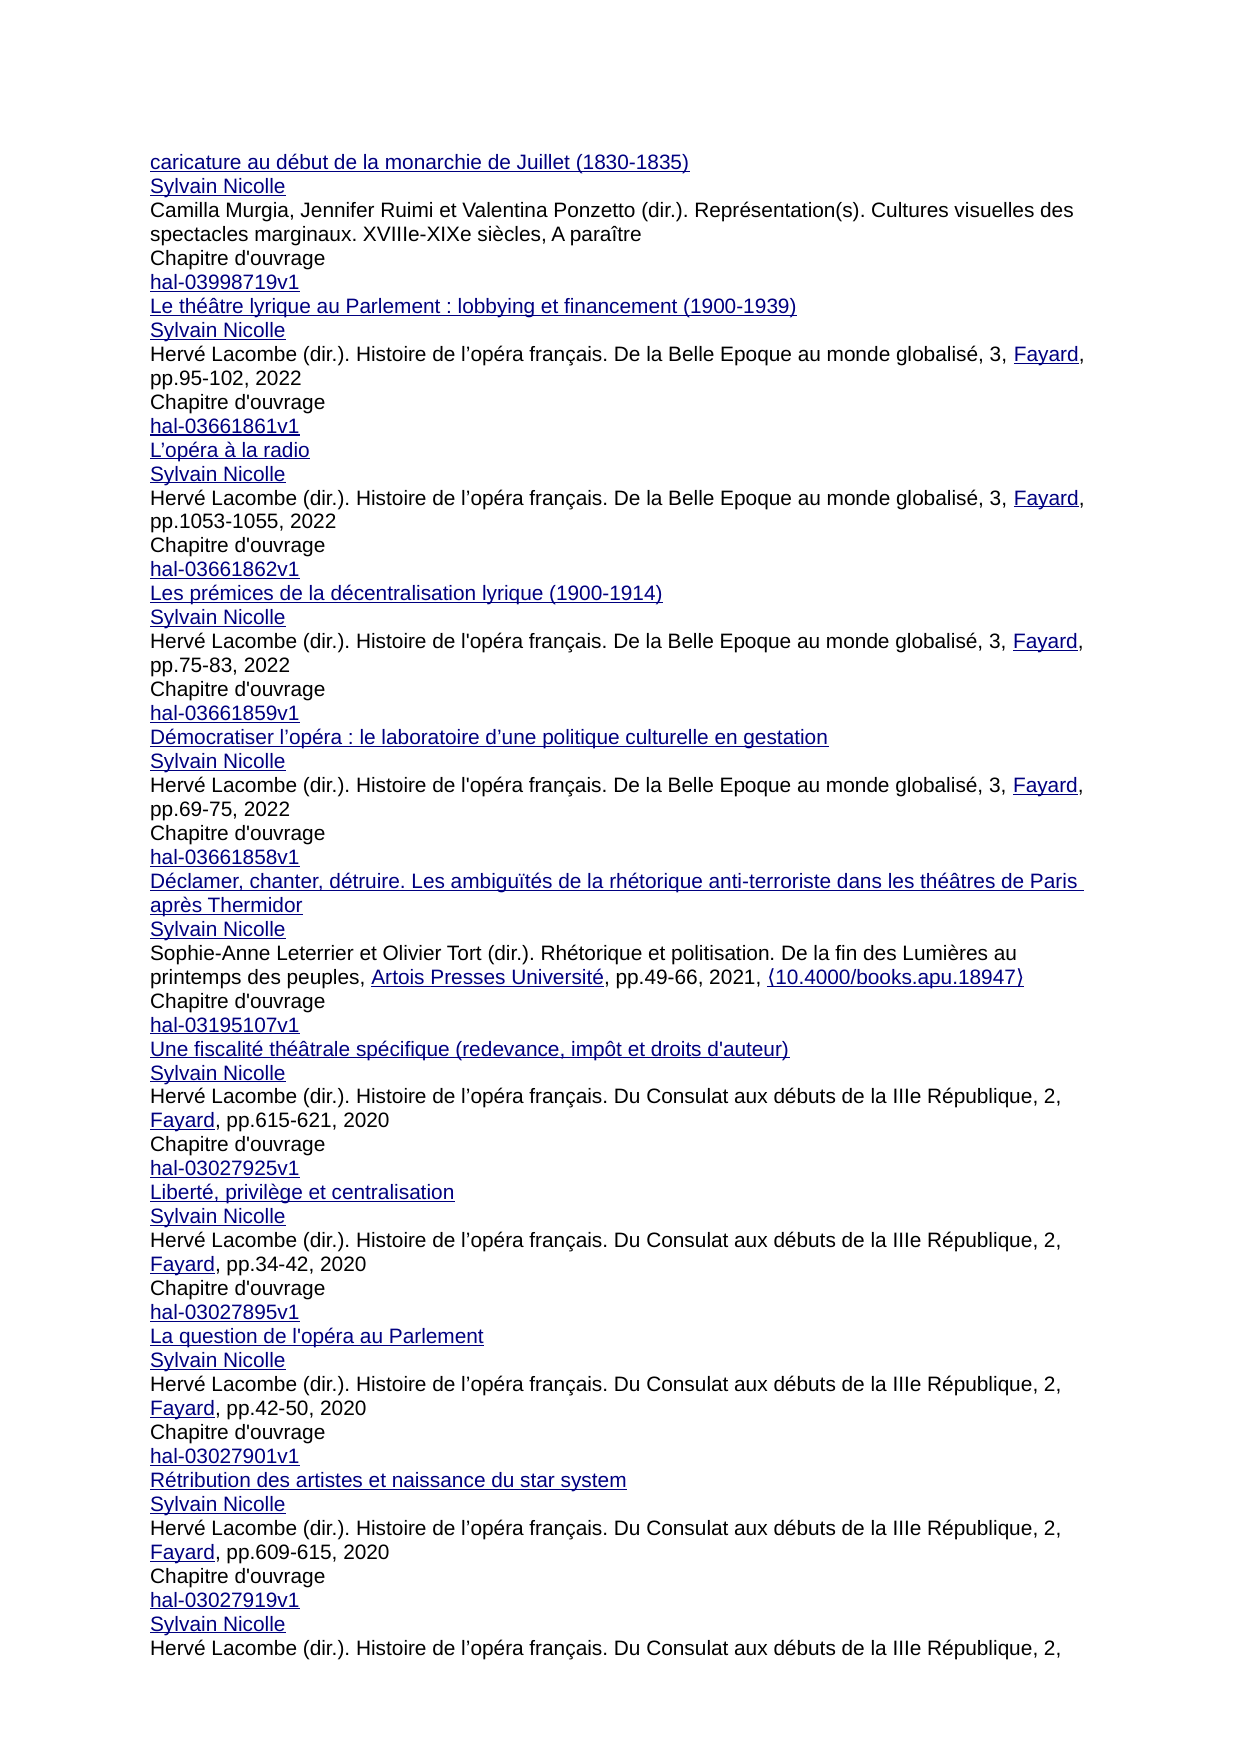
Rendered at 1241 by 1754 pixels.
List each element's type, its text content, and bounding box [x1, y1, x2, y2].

table_cell Rétribution des artistes et naissance du star system Sylvain Nicolle Hervé Lacombe (dir.). Histoire de l’opéra français. Du Consulat aux débuts de la IIIe République, 2, Fayard, pp.609-615, 2020 Chapitre d'ouvrage hal-03027919v1 [150, 1468, 1090, 1611]
table_cell Le théâtre lyrique au Parlement : lobbying et financement (1900-1939) Sylvain Nicolle Hervé Lacombe (dir.). Histoire de l’opéra français. De la Belle Epoque au monde globalisé, 3, Fayard, pp.95-102, 2022 Chapitre d'ouvrage hal-03661861v1 [150, 294, 1090, 437]
table_cell Les subventions Sylvain Nicolle Hervé Lacombe (dir.). Histoire de l’opéra français. Du Consulat aux débuts de la IIIe République, 2, Fayard, pp.601-608, 2020 Chapitre d'ouvrage hal-03027910v1 [150, 1611, 1090, 1659]
table_cell Liberté, privilège et centralisation Sylvain Nicolle Hervé Lacombe (dir.). Histoire de l’opéra français. Du Consulat aux débuts de la IIIe République, 2, Fayard, pp.34-42, 2020 Chapitre d'ouvrage hal-03027895v1 [150, 1180, 1090, 1324]
table_cell Démocratiser l’opéra : le laboratoire d’une politique culturelle en gestation Sylvain Nicolle Hervé Lacombe (dir.). Histoire de l'opéra français. De la Belle Epoque au monde globalisé, 3, Fayard, pp.69-75, 2022 Chapitre d'ouvrage hal-03661858v1 [150, 725, 1090, 869]
table_cell L’opéra à la radio Sylvain Nicolle Hervé Lacombe (dir.). Histoire de l’opéra français. De la Belle Epoque au monde globalisé, 3, Fayard, pp.1053-1055, 2022 Chapitre d'ouvrage hal-03661862v1 [150, 438, 1090, 581]
table_cell Saltimbanques politiques : la critique du Juste-Milieu au prisme des spectacles de curiosité dans la caricature au début de la monarchie de Juillet (1830-1835) Sylvain Nicolle Camilla Murgia, Jennifer Ruimi et Valentina Ponzetto (dir.). Représentation(s). Cultures visuelles des spectacles marginaux. XVIIIe-XIXe siècles, A paraître Chapitre d'ouvrage hal-03998719v1 [150, 150, 1090, 294]
table_cell Les prémices de la décentralisation lyrique (1900-1914) Sylvain Nicolle Hervé Lacombe (dir.). Histoire de l'opéra français. De la Belle Epoque au monde globalisé, 3, Fayard, pp.75-83, 2022 Chapitre d'ouvrage hal-03661859v1 [150, 581, 1090, 725]
table_cell Déclamer, chanter, détruire. Les ambiguïtés de la rhétorique anti-terroriste dans les théâtres de Paris après Thermidor Sylvain Nicolle Sophie-Anne Leterrier et Olivier Tort (dir.). Rhétorique et politisation. De la fin des Lumières au printemps des peuples, Artois Presses Université, pp.49-66, 2021, ⟨10.4000/books.apu.18947⟩ Chapitre d'ouvrage hal-03195107v1 [150, 869, 1090, 1036]
table_cell Une fiscalité théâtrale spécifique (redevance, impôt et droits d'auteur) Sylvain Nicolle Hervé Lacombe (dir.). Histoire de l’opéra français. Du Consulat aux débuts de la IIIe République, 2, Fayard, pp.615-621, 2020 Chapitre d'ouvrage hal-03027925v1 [150, 1036, 1090, 1180]
table_cell La question de l'opéra au Parlement Sylvain Nicolle Hervé Lacombe (dir.). Histoire de l’opéra français. Du Consulat aux débuts de la IIIe République, 2, Fayard, pp.42-50, 2020 Chapitre d'ouvrage hal-03027901v1 [150, 1324, 1090, 1468]
